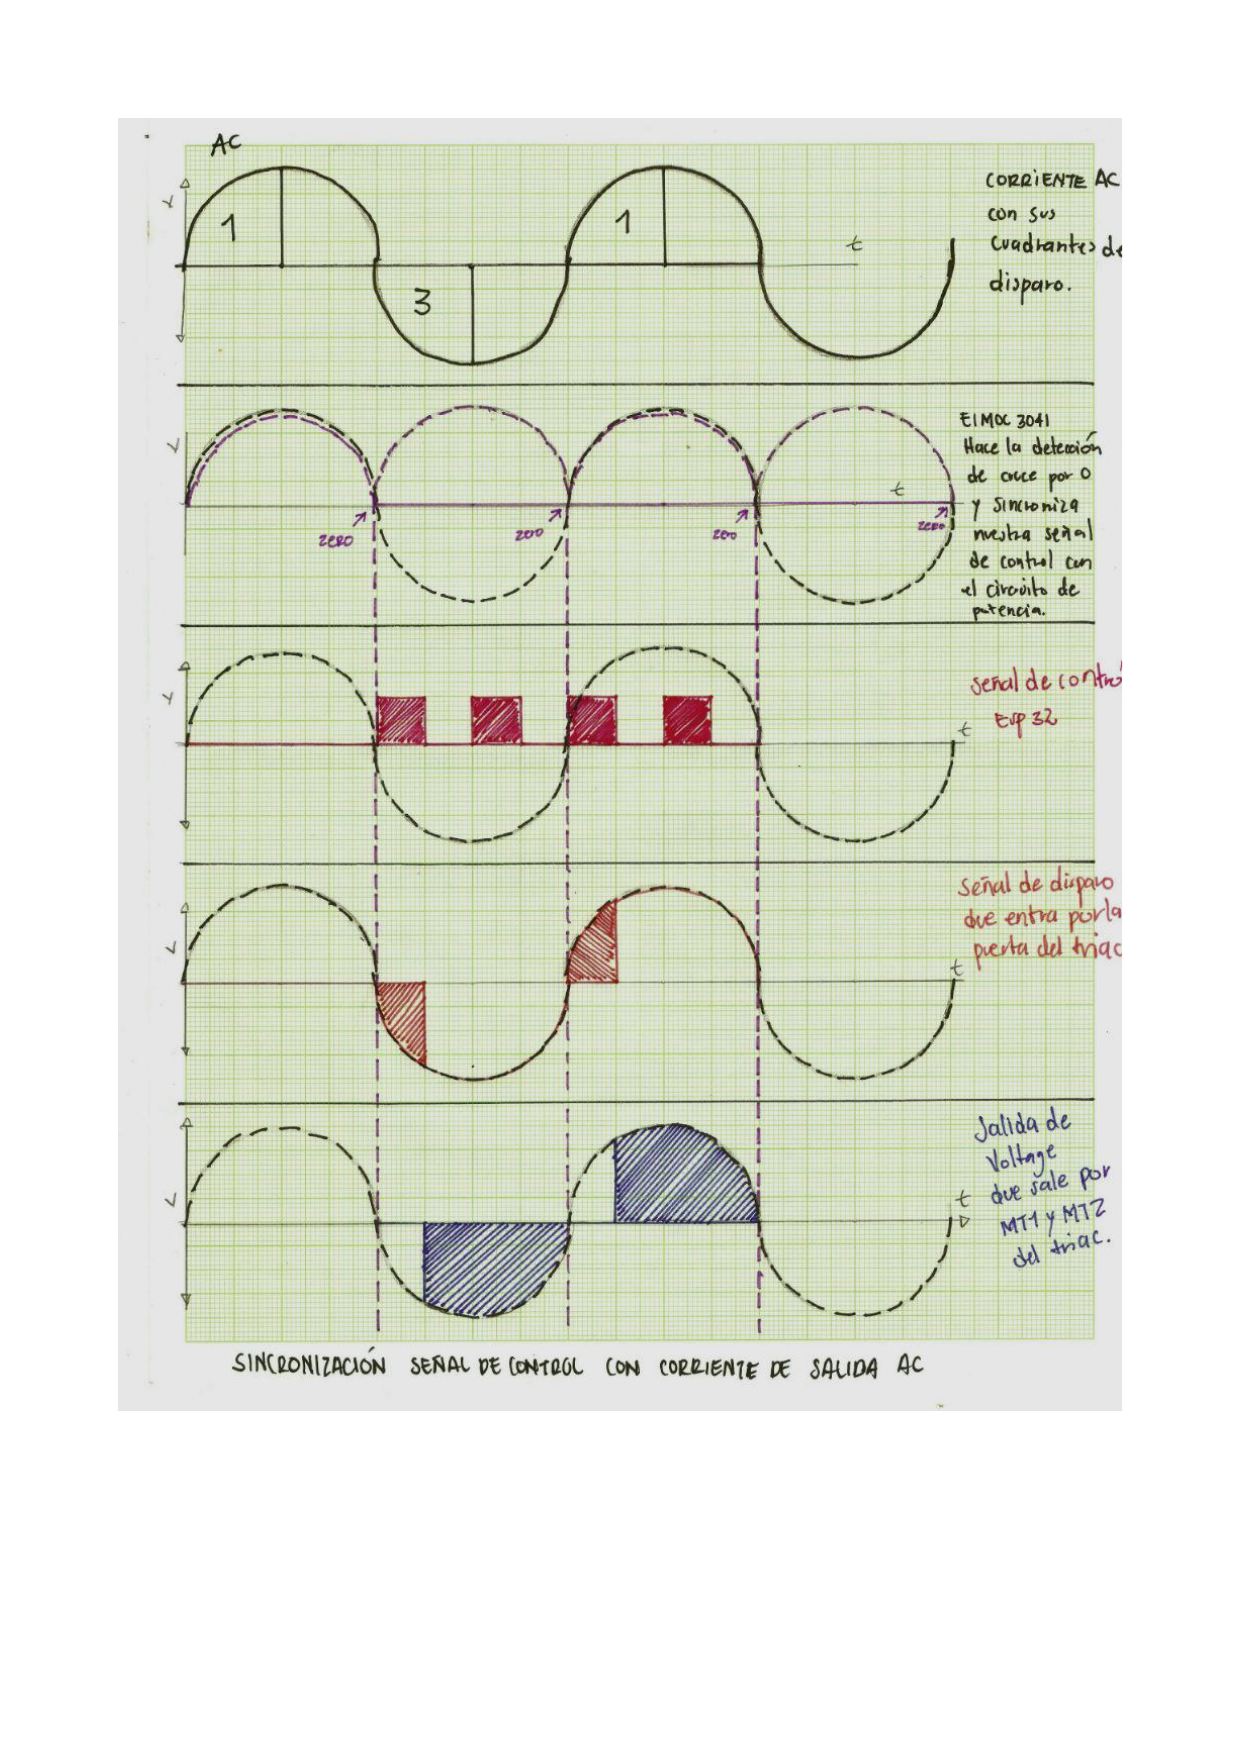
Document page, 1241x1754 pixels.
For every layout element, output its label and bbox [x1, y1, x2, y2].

picture [118, 118, 1123, 1411]
